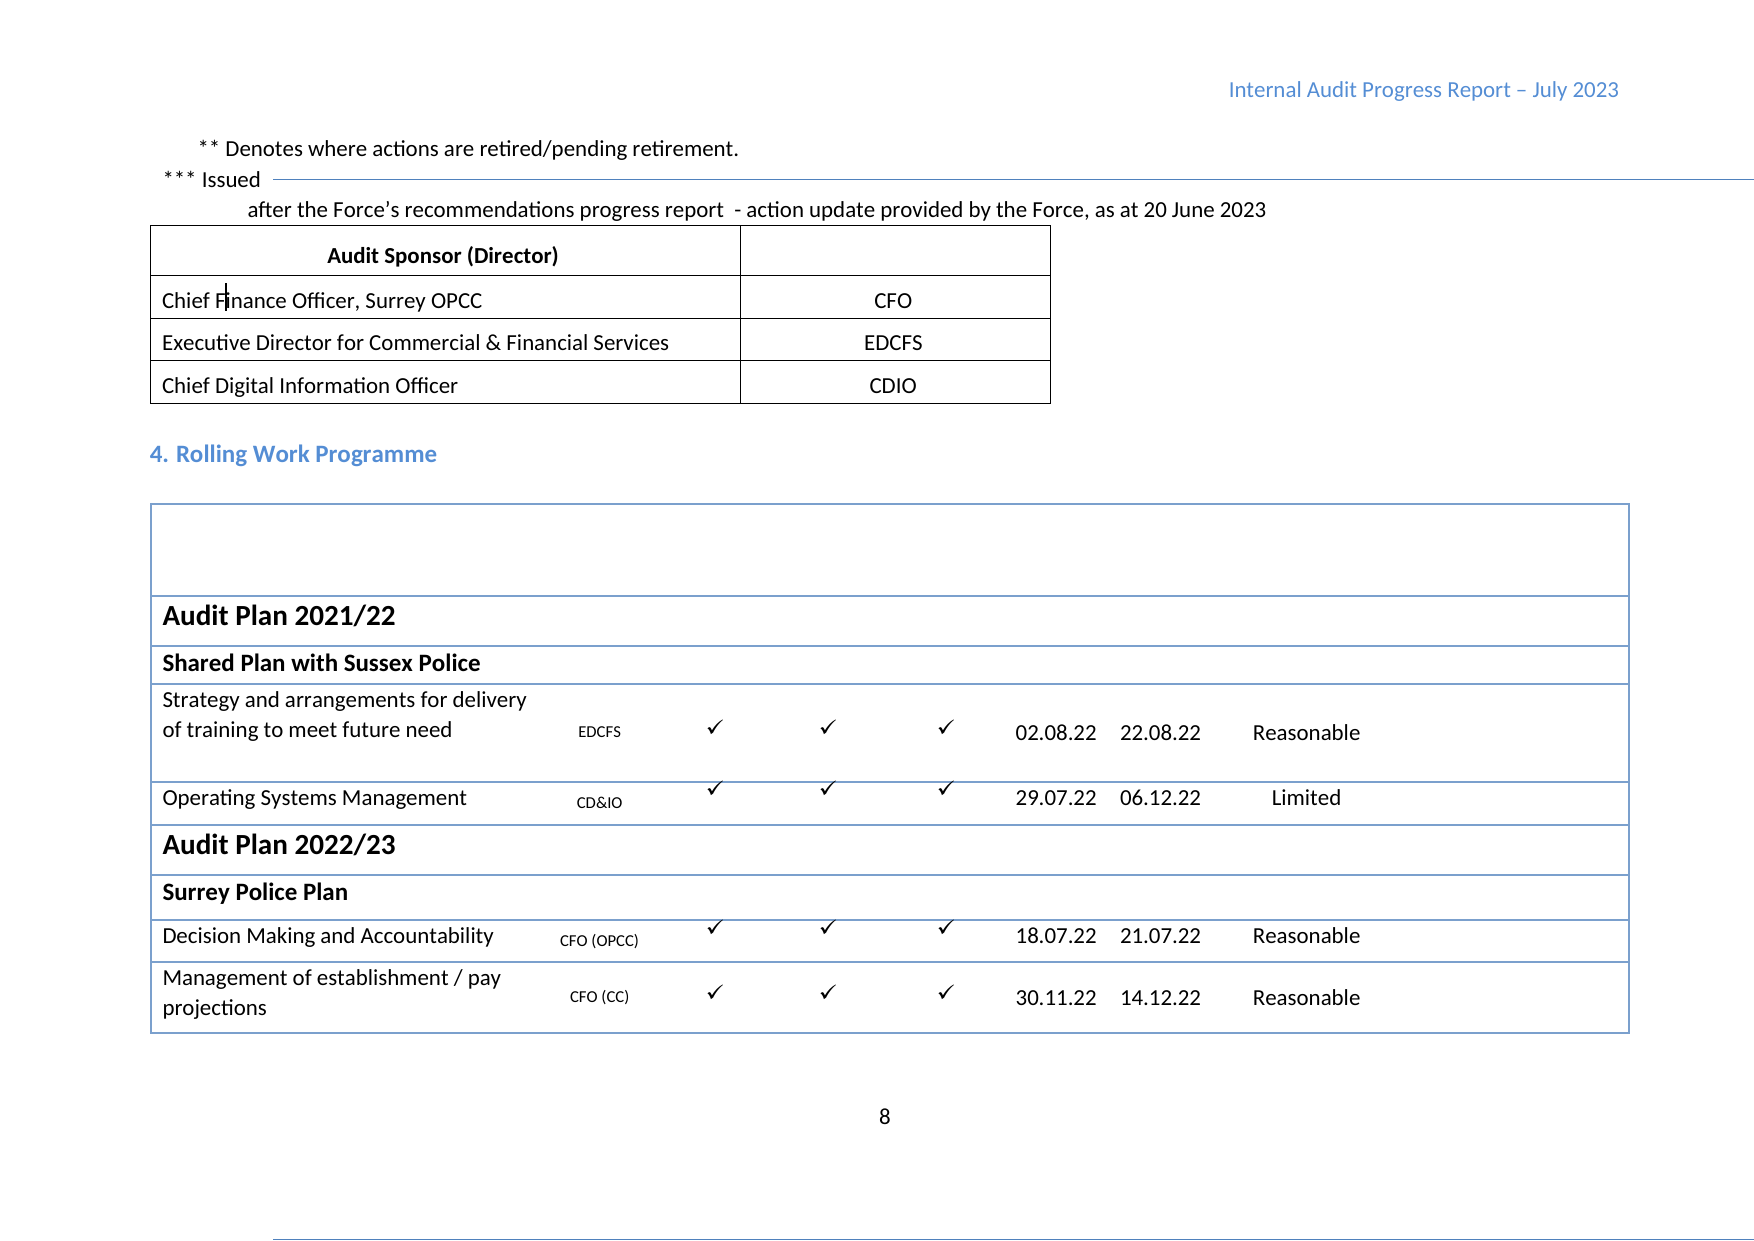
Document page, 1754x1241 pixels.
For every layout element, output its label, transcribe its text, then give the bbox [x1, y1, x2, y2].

table_cell ✓ [678, 921, 780, 961]
table_cell ✓ [780, 921, 898, 961]
table_cell EDCFS [741, 319, 1050, 360]
table_cell 14.12.22 [1109, 963, 1253, 1032]
table_cell [899, 597, 1015, 645]
table_header Terms of Reference Issued [780, 505, 898, 594]
table_cell [899, 826, 1015, 873]
table_cell [1253, 597, 1412, 645]
table_cell ✓ [899, 783, 1015, 824]
table_cell Reasonable [1253, 685, 1412, 781]
table_cell [678, 826, 780, 873]
table_cell CFO (CC) [549, 963, 678, 1032]
table_header Assurance Opinion [1253, 505, 1412, 594]
table_cell [899, 876, 1015, 919]
table_cell [1412, 921, 1628, 961]
table_cell [780, 826, 898, 873]
table_cell [1109, 826, 1253, 873]
table_cell [1253, 826, 1412, 873]
table_cell [1109, 647, 1253, 683]
table_cell Reasonable [1253, 963, 1412, 1032]
table_cell 22.08.22 [1109, 685, 1253, 781]
table_cell [549, 826, 678, 873]
table_cell Strategy and arrangements for delivery of training to meet future need [152, 685, 549, 781]
table_cell ✓ [899, 685, 1015, 781]
table_cell Executive Director for Commercial & Financial Services [151, 319, 740, 360]
table_cell ✓ [780, 963, 898, 1032]
table_cell ✓ [780, 685, 898, 781]
table_cell 18.07.22 [1015, 921, 1109, 961]
table_cell [1412, 597, 1628, 645]
table_cell [1253, 647, 1412, 683]
table_cell ✓ [678, 685, 780, 781]
table_cell [1109, 597, 1253, 645]
table_cell Reasonable [1253, 921, 1412, 961]
table_cell Decision Making and Accountability [152, 921, 549, 961]
table_cell [1015, 876, 1109, 919]
table_cell Chief Finance Officer, Surrey OPCC [151, 276, 740, 318]
table_cell 29.07.22 [1015, 783, 1109, 824]
table_cell Shared Plan with Sussex Police [152, 647, 549, 683]
table_header Draft Report Issued [1015, 505, 1109, 594]
table_cell CFO (OPCC) [549, 921, 678, 961]
table_cell 30.11.22 [1015, 963, 1109, 1032]
table_cell [678, 876, 780, 919]
table_cell CFO [741, 276, 1050, 318]
table_header Audit Sponsor (Director) [151, 226, 740, 275]
table_header [741, 226, 1050, 275]
table_cell 21.07.22 [1109, 921, 1253, 961]
table_cell [678, 597, 780, 645]
table_cell [1412, 963, 1628, 1032]
table_cell Surrey Police Plan [152, 876, 549, 919]
table_cell [549, 876, 678, 919]
table_cell Audit Plan 2022/23 [152, 826, 549, 873]
table_header Comment / previous opinion [1412, 505, 1628, 594]
table_cell CD&IO [549, 783, 678, 824]
table_cell Operating Systems Management [152, 783, 549, 824]
table_cell 02.08.22 [1015, 685, 1109, 781]
table_cell [1015, 597, 1109, 645]
table_cell [1412, 826, 1628, 873]
table_header Audit Review [152, 505, 549, 594]
table_cell ✓ [899, 921, 1015, 961]
text ** Denotes where actions are retired/pending retirement. [197, 134, 1630, 162]
table_cell ✓ [678, 963, 780, 1032]
table_cell [1015, 647, 1109, 683]
table_cell EDCFS [549, 685, 678, 781]
table_cell 06.12.22 [1109, 783, 1253, 824]
table_cell Chief Digital Information Officer [151, 361, 740, 403]
table_header Scoping [678, 505, 780, 594]
table_header Fieldwork [899, 505, 1015, 594]
table_cell [1412, 647, 1628, 683]
table_cell [1253, 876, 1412, 919]
table_cell [1412, 876, 1628, 919]
table_cell [780, 597, 898, 645]
table_cell ✓ [678, 783, 780, 824]
table_cell Management of establishment / pay projections [152, 963, 549, 1032]
table_cell CDIO [741, 361, 1050, 403]
table_cell [780, 647, 898, 683]
table_cell [549, 597, 678, 645]
table_cell [1109, 876, 1253, 919]
table_cell Audit Plan 2021/22 [152, 597, 549, 645]
table_cell [549, 647, 678, 683]
table_cell [678, 647, 780, 683]
table_cell ✓ [780, 783, 898, 824]
subtitle 4. Rolling Work Programme [149, 438, 1630, 468]
table_cell [1412, 685, 1628, 781]
table_cell [1015, 826, 1109, 873]
table_header Audit Sponsor [549, 505, 678, 594]
table_cell Limited [1253, 783, 1412, 824]
table_header Final Report Issued [1109, 505, 1253, 594]
text *** Issued after the Force’s recommendations progress report - action update provided by the Force, as at 20 June 2023 [150, 166, 1370, 223]
table_cell ✓ [899, 963, 1015, 1032]
table_cell [1412, 783, 1628, 824]
table_cell [899, 647, 1015, 683]
table_cell [780, 876, 898, 919]
